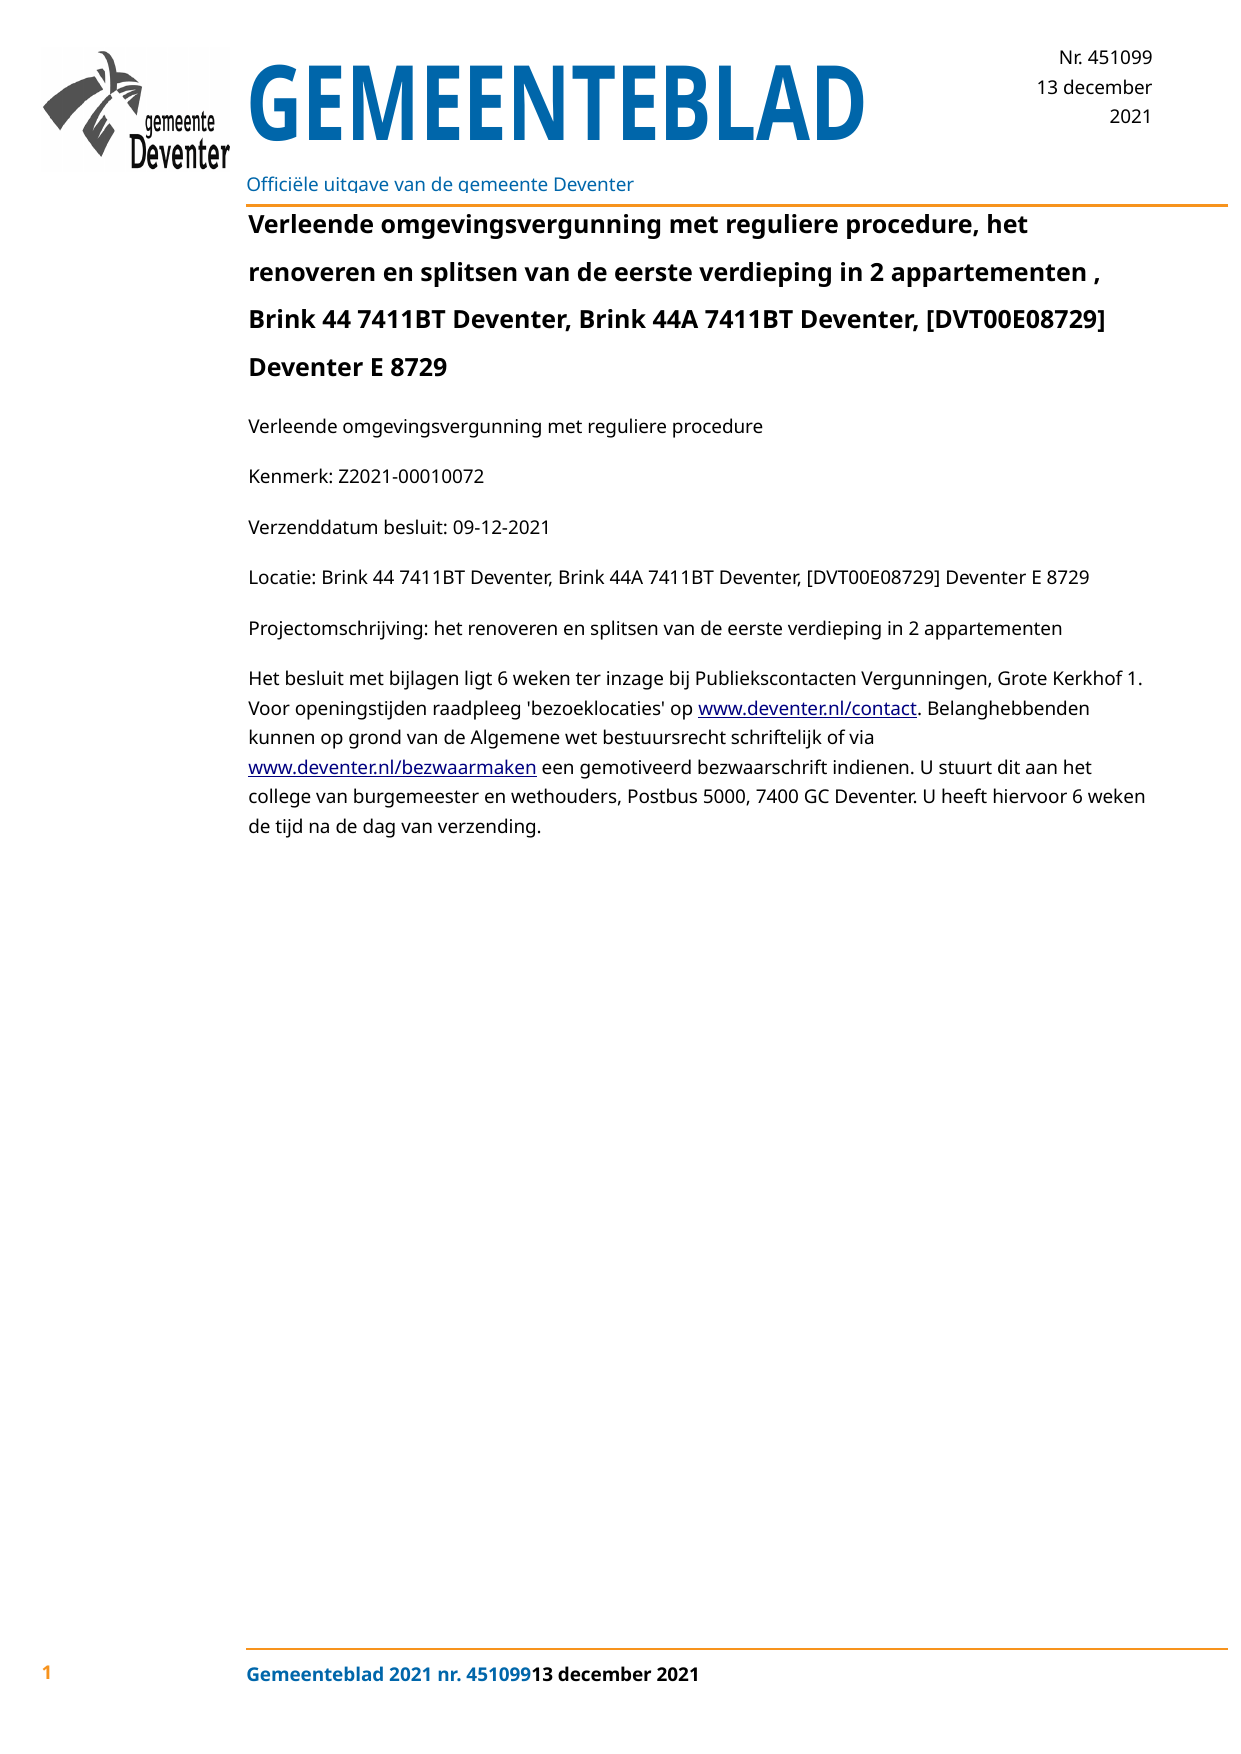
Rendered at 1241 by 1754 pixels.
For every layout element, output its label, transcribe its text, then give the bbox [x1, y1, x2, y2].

text Het besluit met bijlagen ligt 6 weken ter inzage bij Publiekscontacten Vergunningen, Grote Kerkhof 1. Voor openingstijden raadpleeg 'bezoeklocaties' op www.deventer.nl/contact. Belanghebbenden kunnen op grond van de Algemene wet bestuursrecht schriftelijk of via www.deventer.nl/bezwaarmaken een gemotiveerd bezwaarschrift indienen. U stuurt dit aan het college van burgemeester en wethouders, Postbus 5000, 7400 GC Deventer. U heeft hiervoor 6 weken de tijd na de dag van verzending. [248, 665, 1152, 839]
text Kenmerk: Z2021-00010072 [248, 463, 1152, 489]
picture [41, 47, 231, 172]
text Verleende omgevingsvergunning met reguliere procedure [248, 413, 1152, 439]
text Verleende omgevingsvergunning met reguliere procedure, het renoveren en splitsen van de eerste verdieping in 2 appartementen , Brink 44 7411BT Deventer, Brink 44A 7411BT Deventer, [DVT00E08729] Deventer E 8729 [248, 207, 1152, 384]
text Verzenddatum besluit: 09-12-2021 [248, 514, 1152, 540]
text Projectomschrijving: het renoveren en splitsen van de eerste verdieping in 2 appartementen [248, 615, 1152, 641]
text Locatie: Brink 44 7411BT Deventer, Brink 44A 7411BT Deventer, [DVT00E08729] Deventer E 8729 [248, 564, 1152, 590]
